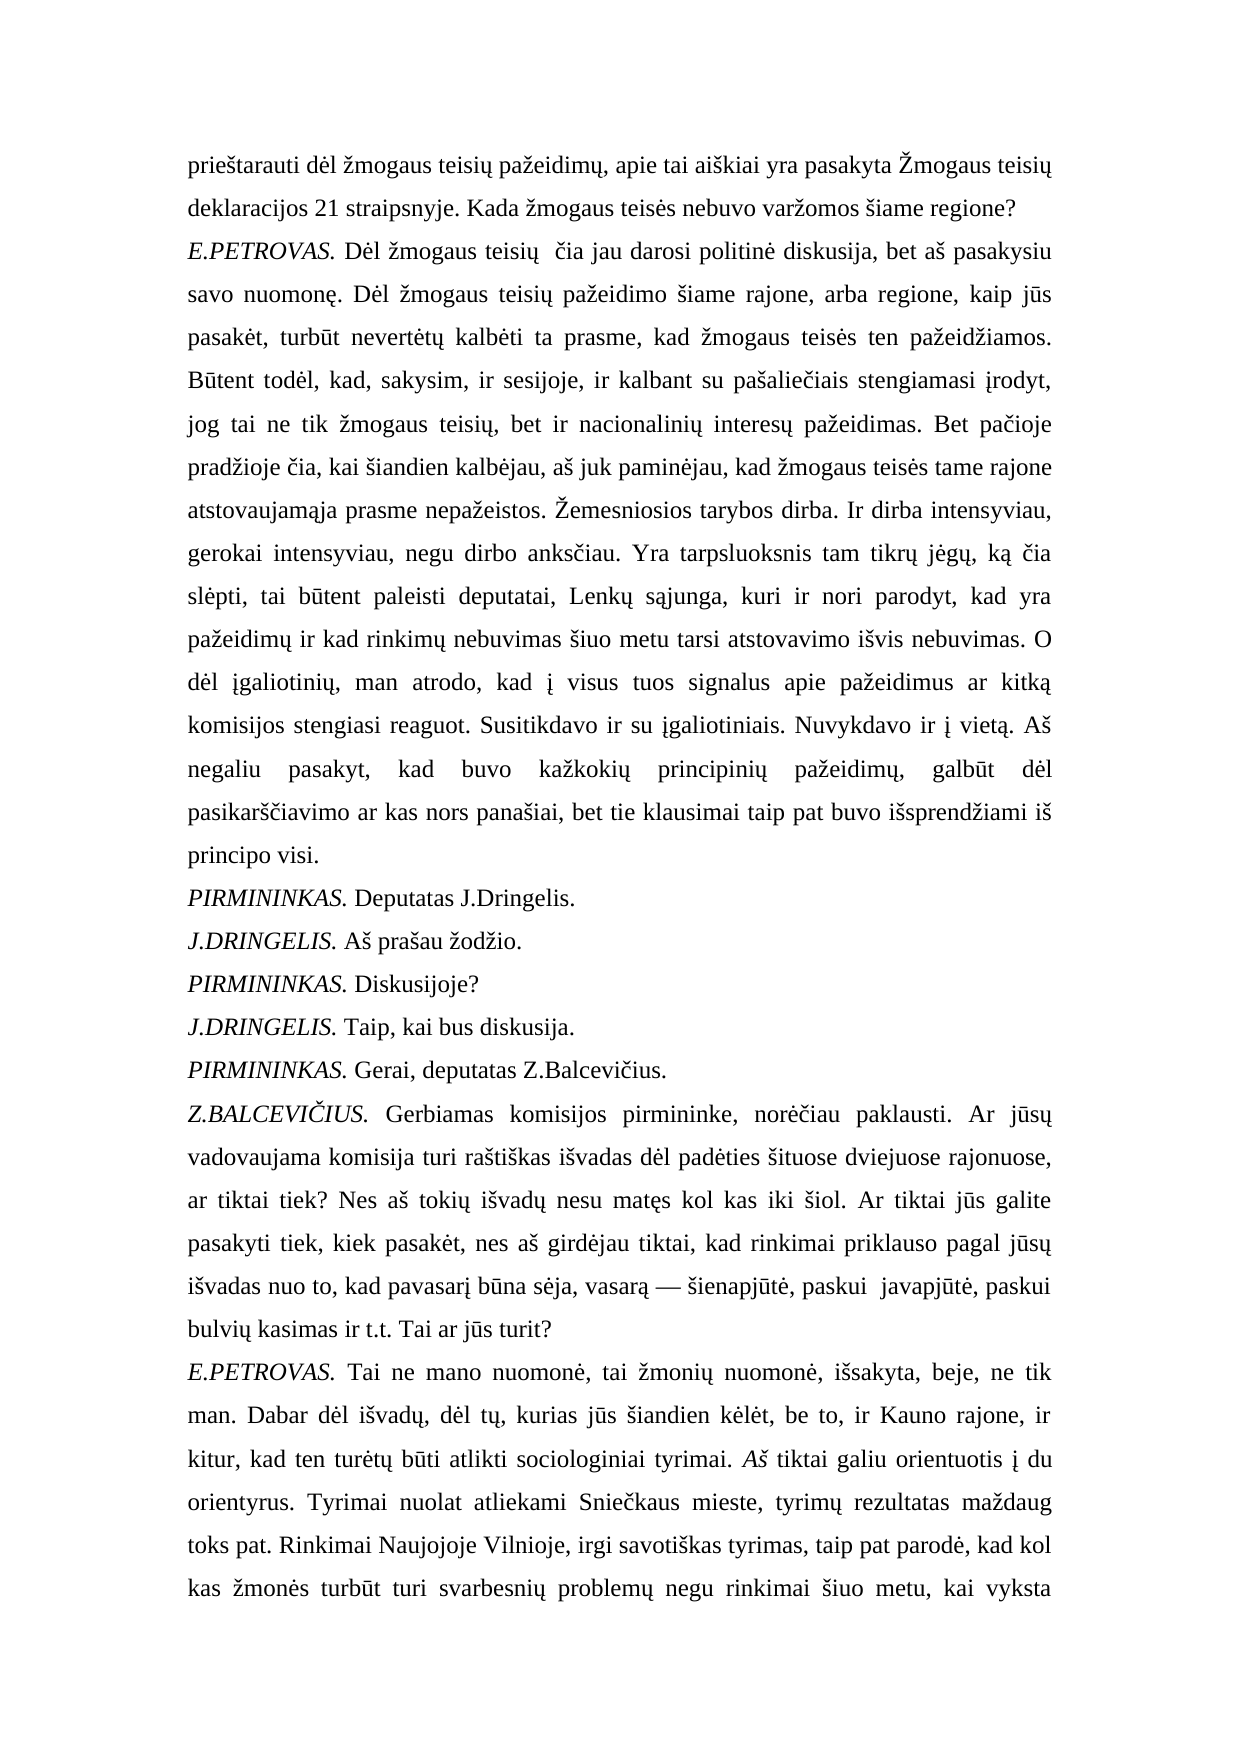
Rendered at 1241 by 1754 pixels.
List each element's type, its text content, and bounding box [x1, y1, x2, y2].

text J.DRINGELIS. Taip, kai bus diskusija. [187, 1012, 1053, 1041]
text PIRMININKAS. Deputatas J.Dringelis. [187, 883, 1053, 912]
text E.PETROVAS. Tai ne mano nuomonė, tai žmonių nuomonė, išsakyta, beje, ne tik man. Dabar dėl išvadų, dėl tų, kurias jūs šiandien kėlėt, be to, ir Kauno rajone, ir kitur, kad ten turėtų būti atlikti sociologiniai tyrimai. Aš tiktai galiu orientuotis į du orientyrus. Tyrimai nuolat atliekami Sniečkaus mieste, tyrimų rezultatas maždaug toks pat. Rinkimai Naujojoje Vilnioje, irgi savotiškas tyrimas, taip pat parodė, kad kol kas žmonės turbūt turi svarbesnių problemų negu rinkimai šiuo metu, kai vyksta [187, 1357, 1053, 1602]
text J.DRINGELIS. Aš prašau žodžio. [187, 926, 1053, 955]
text E.PETROVAS. Dėl žmogaus teisių čia jau darosi politinė diskusija, bet aš pasakysiu savo nuomonę. Dėl žmogaus teisių pažeidimo šiame rajone, arba regione, kaip jūs pasakėt, turbūt nevertėtų kalbėti ta prasme, kad žmogaus teisės ten pažeidžiamos. Būtent todėl, kad, sakysim, ir sesijoje, ir kalbant su pašaliečiais stengiamasi įrodyt, jog tai ne tik žmogaus teisių, bet ir nacionalinių interesų pažeidimas. Bet pačioje pradžioje čia, kai šiandien kalbėjau, aš juk paminėjau, kad žmogaus teisės tame rajone atstovaujamąja prasme nepažeistos. Žemesniosios tarybos dirba. Ir dirba intensyviau, gerokai intensyviau, negu dirbo anksčiau. Yra tarpsluoksnis tam tikrų jėgų, ką čia slėpti, tai būtent paleisti deputatai, Lenkų sąjunga, kuri ir nori parodyt, kad yra pažeidimų ir kad rinkimų nebuvimas šiuo metu tarsi atstovavimo išvis nebuvimas. O dėl įgaliotinių, man atrodo, kad į visus tuos signalus apie pažeidimus ar kitką komisijos stengiasi reaguot. Susitikdavo ir su įgaliotiniais. Nuvykdavo ir į vietą. Aš negaliu pasakyt, kad buvo kažkokių principinių pažeidimų, galbūt dėl pasikarščiavimo ar kas nors panašiai, bet tie klausimai taip pat buvo išsprendžiami iš principo visi. [187, 236, 1053, 869]
text PIRMININKAS. Gerai, deputatas Z.Balcevičius. [187, 1056, 1053, 1084]
text PIRMININKAS. Diskusijoje? [187, 969, 1053, 998]
text prieštarauti dėl žmogaus teisių pažeidimų, apie tai aiškiai yra pasakyta Žmogaus teisių deklaracijos 21 straipsnyje. Kada žmogaus teisės nebuvo varžomos šiame regione? [187, 150, 1053, 222]
text Z.BALCEVIČIUS. Gerbiamas komisijos pirmininke, norėčiau paklausti. Ar jūsų vadovaujama komisija turi raštiškas išvadas dėl padėties šituose dviejuose rajonuose, ar tiktai tiek? Nes aš tokių išvadų nesu matęs kol kas iki šiol. Ar tiktai jūs galite pasakyti tiek, kiek pasakėt, nes aš girdėjau tiktai, kad rinkimai priklauso pagal jūsų išvadas nuo to, kad pavasarį būna sėja, vasarą — šienapjūtė, paskui javapjūtė, paskui bulvių kasimas ir t.t. Tai ar jūs turit? [187, 1099, 1053, 1343]
